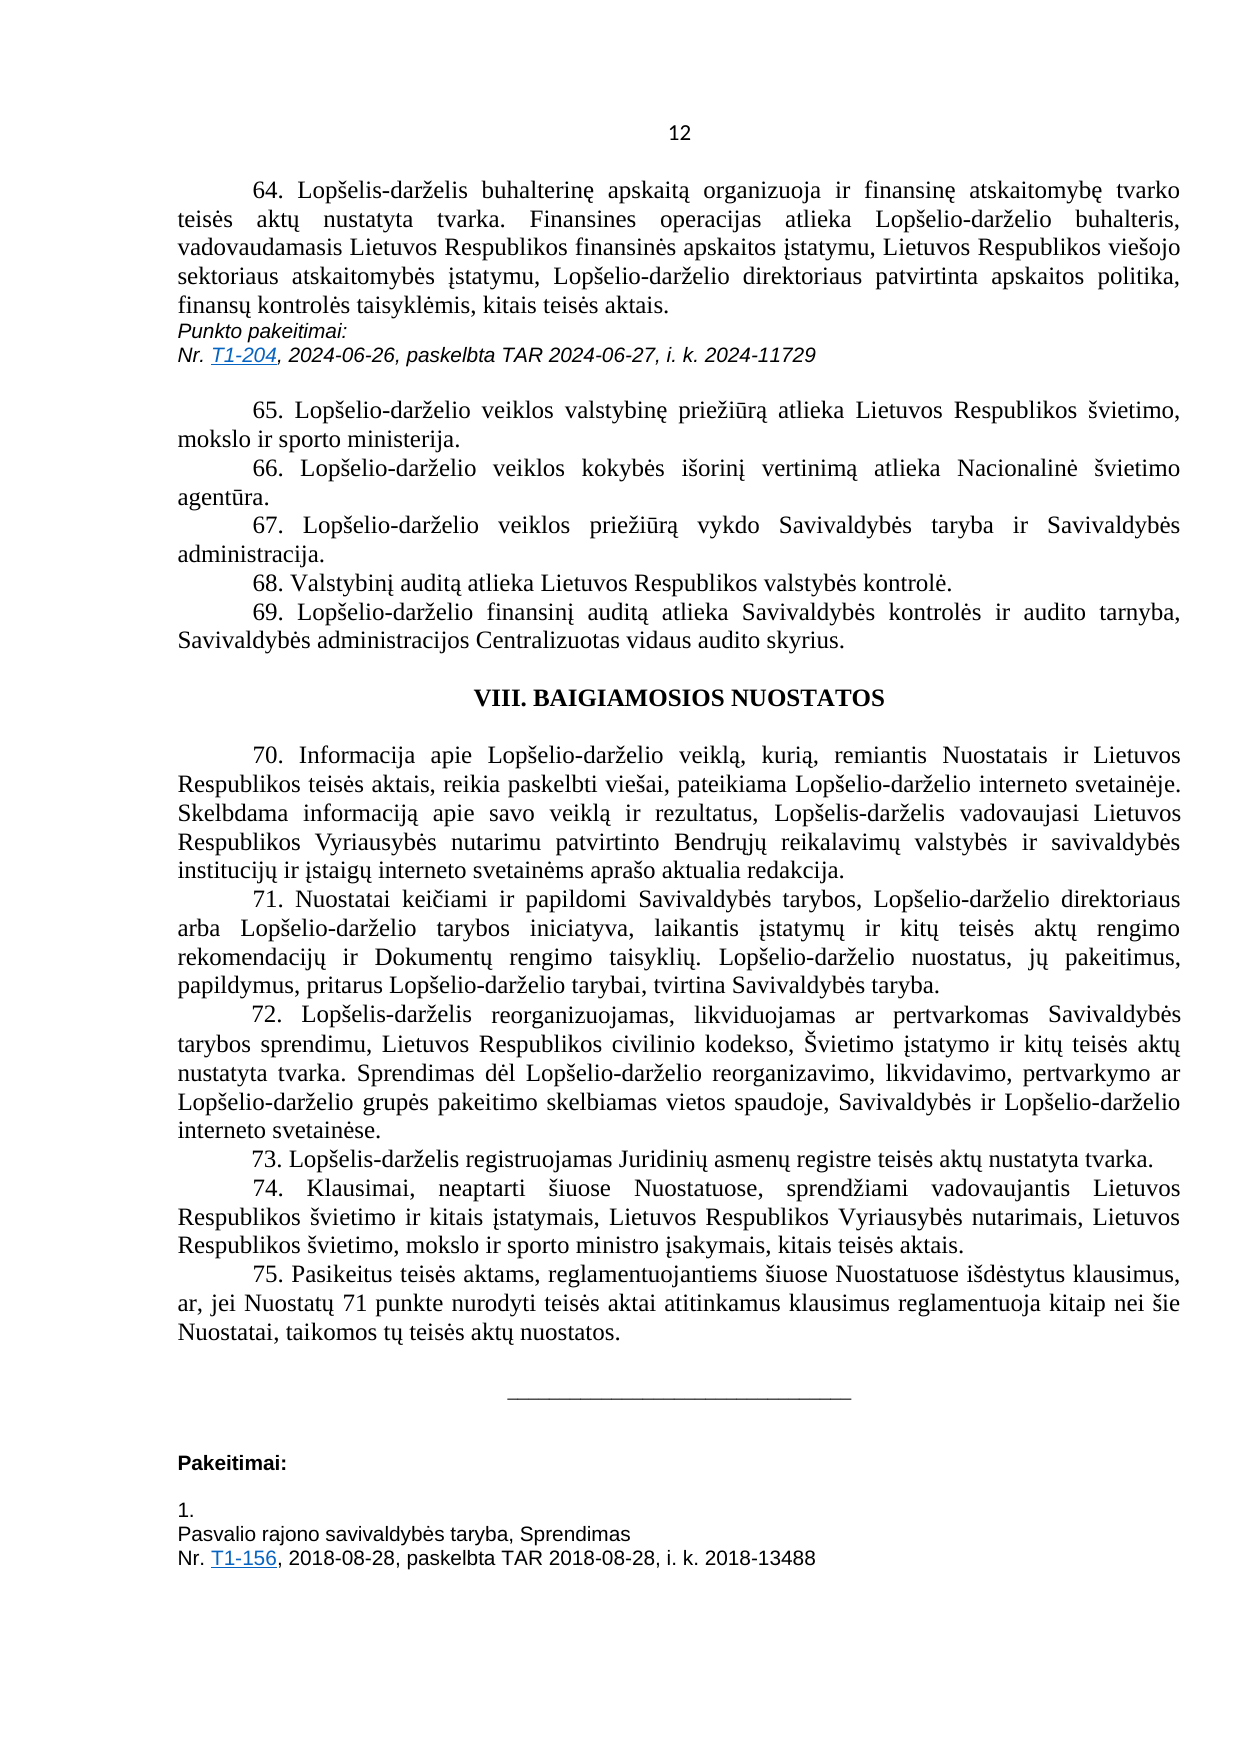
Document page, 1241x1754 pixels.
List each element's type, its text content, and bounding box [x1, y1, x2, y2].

text Nr. T1-204, 2024-06-26, paskelbta TAR 2024-06-27, i. k. 2024-11729 [177, 343, 1181, 367]
text 67. Lopšelio-darželio veiklos priežiūrą vykdo Savivaldybės taryba ir Savivaldybės administracija. [177, 510, 1181, 568]
text Punkto pakeitimai: [177, 319, 1181, 343]
text Pakeitimai: [177, 1450, 1181, 1474]
text VIII. BAIGIAMOSIOS NUOSTATOS [177, 683, 1181, 712]
text 68. Valstybinį auditą atlieka Lietuvos Respublikos valstybės kontrolė. [177, 568, 1181, 597]
text 72. Lopšelis-darželis reorganizuojamas, likviduojamas ar pertvarkomas Savivaldybės tarybos sprendimu, Lietuvos Respublikos civilinio kodekso, Švietimo įstatymo ir kitų teisės aktų nustatyta tvarka. Sprendimas dėl Lopšelio-darželio reorganizavimo, likvidavimo, pertvarkymo ar Lopšelio-darželio grupės pakeitimo skelbiamas vietos spaudoje, Savivaldybės ir Lopšelio-darželio interneto svetainėse. [177, 999, 1181, 1144]
text 65. Lopšelio-darželio veiklos valstybinę priežiūrą atlieka Lietuvos Respublikos švietimo, mokslo ir sporto ministerija. [177, 395, 1181, 453]
text Nr. T1-156, 2018-08-28, paskelbta TAR 2018-08-28, i. k. 2018-13488 [177, 1546, 1181, 1570]
text Pasvalio rajono savivaldybės taryba, Sprendimas [177, 1522, 1181, 1546]
text 75. Pasikeitus teisės aktams, reglamentuojantiems šiuose Nuostatuose išdėstytus klausimus, ar, jei Nuostatų 71 punkte nurodyti teisės aktai atitinkamus klausimus reglamentuoja kitaip nei šie Nuostatai, taikomos tų teisės aktų nuostatos. [177, 1259, 1181, 1345]
text 64. Lopšelis-darželis buhalterinę apskaitą organizuoja ir finansinę atskaitomybę tvarko teisės aktų nustatyta tvarka. Finansines operacijas atlieka Lopšelio-darželio buhalteris, vadovaudamasis Lietuvos Respublikos finansinės apskaitos įstatymu, Lietuvos Respublikos viešojo sektoriaus atskaitomybės įstatymu, Lopšelio-darželio direktoriaus patvirtinta apskaitos politika, finansų kontrolės taisyklėmis, kitais teisės aktais. [177, 175, 1181, 319]
text 73. Lopšelis-darželis registruojamas Juridinių asmenų registre teisės aktų nustatyta tvarka. [177, 1144, 1181, 1173]
text 74. Klausimai, neaptarti šiuose Nuostatuose, sprendžiami vadovaujantis Lietuvos Respublikos švietimo ir kitais įstatymais, Lietuvos Respublikos Vyriausybės nutarimais, Lietuvos Respublikos švietimo, mokslo ir sporto ministro įsakymais, kitais teisės aktais. [177, 1173, 1181, 1259]
subtitle 70. Informacija apie Lopšelio-darželio veiklą, kurią, remiantis Nuostatais ir Lietuvos Respublikos teisės aktais, reikia paskelbti viešai, pateikiama Lopšelio-darželio interneto svetainėje. Skelbdama informaciją apie savo veiklą ir rezultatus, Lopšelis-darželis vadovaujasi Lietuvos Respublikos Vyriausybės nutarimu patvirtinto Bendrųjų reikalavimų valstybės ir savivaldybės institucijų ir įstaigų interneto svetainėms aprašo aktualia redakcija. [177, 740, 1181, 884]
text 66. Lopšelio-darželio veiklos kokybės išorinį vertinimą atlieka Nacionalinė švietimo agentūra. [177, 453, 1181, 510]
text 1. [177, 1498, 1181, 1522]
text 71. Nuostatai keičiami ir papildomi Savivaldybės tarybos, Lopšelio-darželio direktoriaus arba Lopšelio-darželio tarybos iniciatyva, laikantis įstatymų ir kitų teisės aktų rengimo rekomendacijų ir Dokumentų rengimo taisyklių. Lopšelio-darželio nuostatus, jų pakeitimus, papildymus, pritarus Lopšelio-darželio tarybai, tvirtina Savivaldybės taryba. [177, 884, 1181, 999]
text 69. Lopšelio-darželio finansinį auditą atlieka Savivaldybės kontrolės ir audito tarnyba, Savivaldybės administracijos Centralizuotas vidaus audito skyrius. [177, 597, 1181, 654]
text _________________________________ [177, 1378, 1181, 1402]
